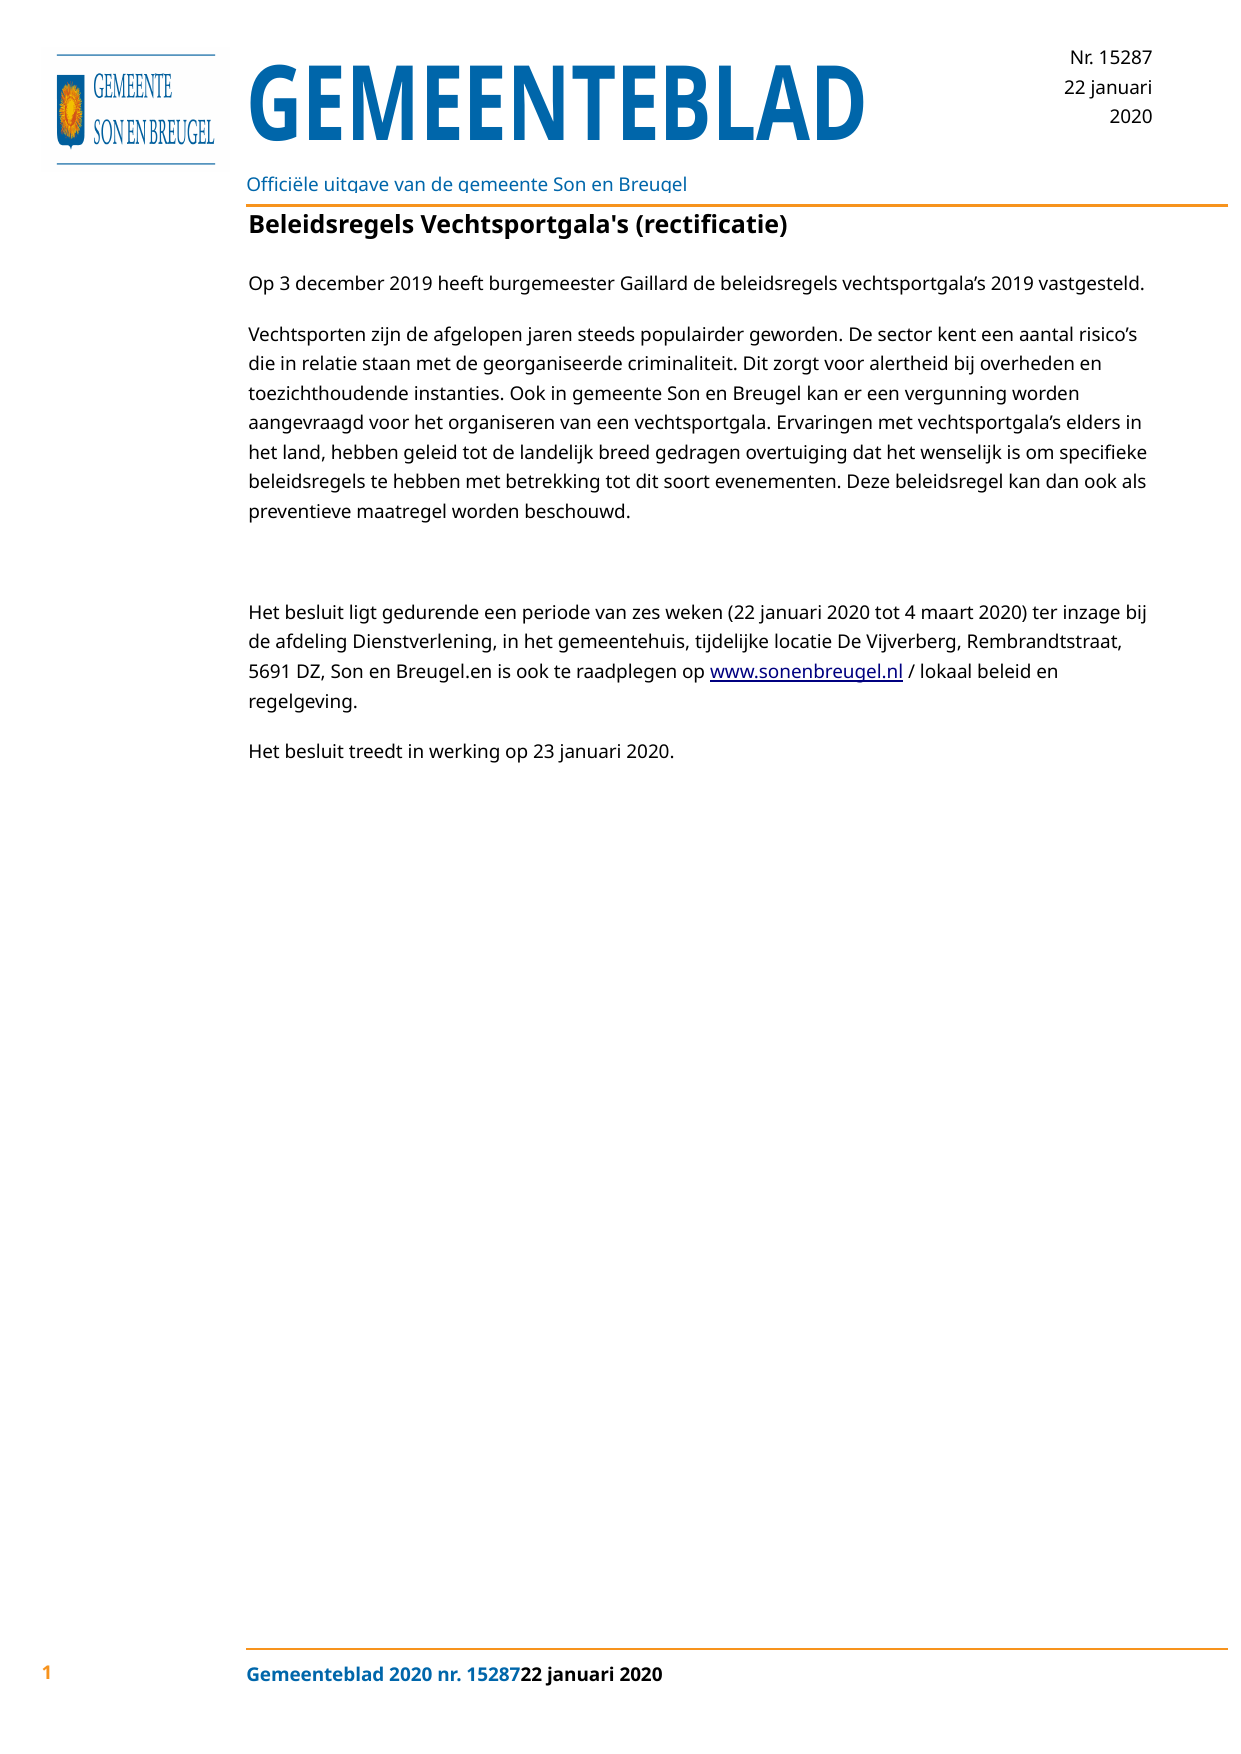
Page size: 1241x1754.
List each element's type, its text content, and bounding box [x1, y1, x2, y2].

text Op 3 december 2019 heeft burgemeester Gaillard de beleidsregels vechtsportgala’s 2019 vastgesteld. [248, 270, 1152, 296]
picture [41, 47, 231, 172]
text Het besluit ligt gedurende een periode van zes weken (22 januari 2020 tot 4 maart 2020) ter inzage bij de afdeling Dienstverlening, in het gemeentehuis, tijdelijke locatie De Vijverberg, Rembrandtstraat, 5691 DZ, Son en Breugel.en is ook te raadplegen op www.sonenbreugel.nl / lokaal beleid en regelgeving. [248, 599, 1152, 713]
text Beleidsregels Vechtsportgala's (rectificatie) [248, 207, 1152, 241]
text Vechtsporten zijn de afgelopen jaren steeds populairder geworden. De sector kent een aantal risico’s die in relatie staan met de georganiseerde criminaliteit. Dit zorgt voor alertheid bij overheden en toezichthoudende instanties. Ook in gemeente Son en Breugel kan er een vergunning worden aangevraagd voor het organiseren van een vechtsportgala. Ervaringen met vechtsportgala’s elders in het land, hebben geleid tot de landelijk breed gedragen overtuiging dat het wenselijk is om specifieke beleidsregels te hebben met betrekking tot dit soort evenementen. Deze beleidsregel kan dan ook als preventieve maatregel worden beschouwd. [248, 321, 1152, 524]
text Het besluit treedt in werking op 23 januari 2020. [248, 738, 1152, 764]
